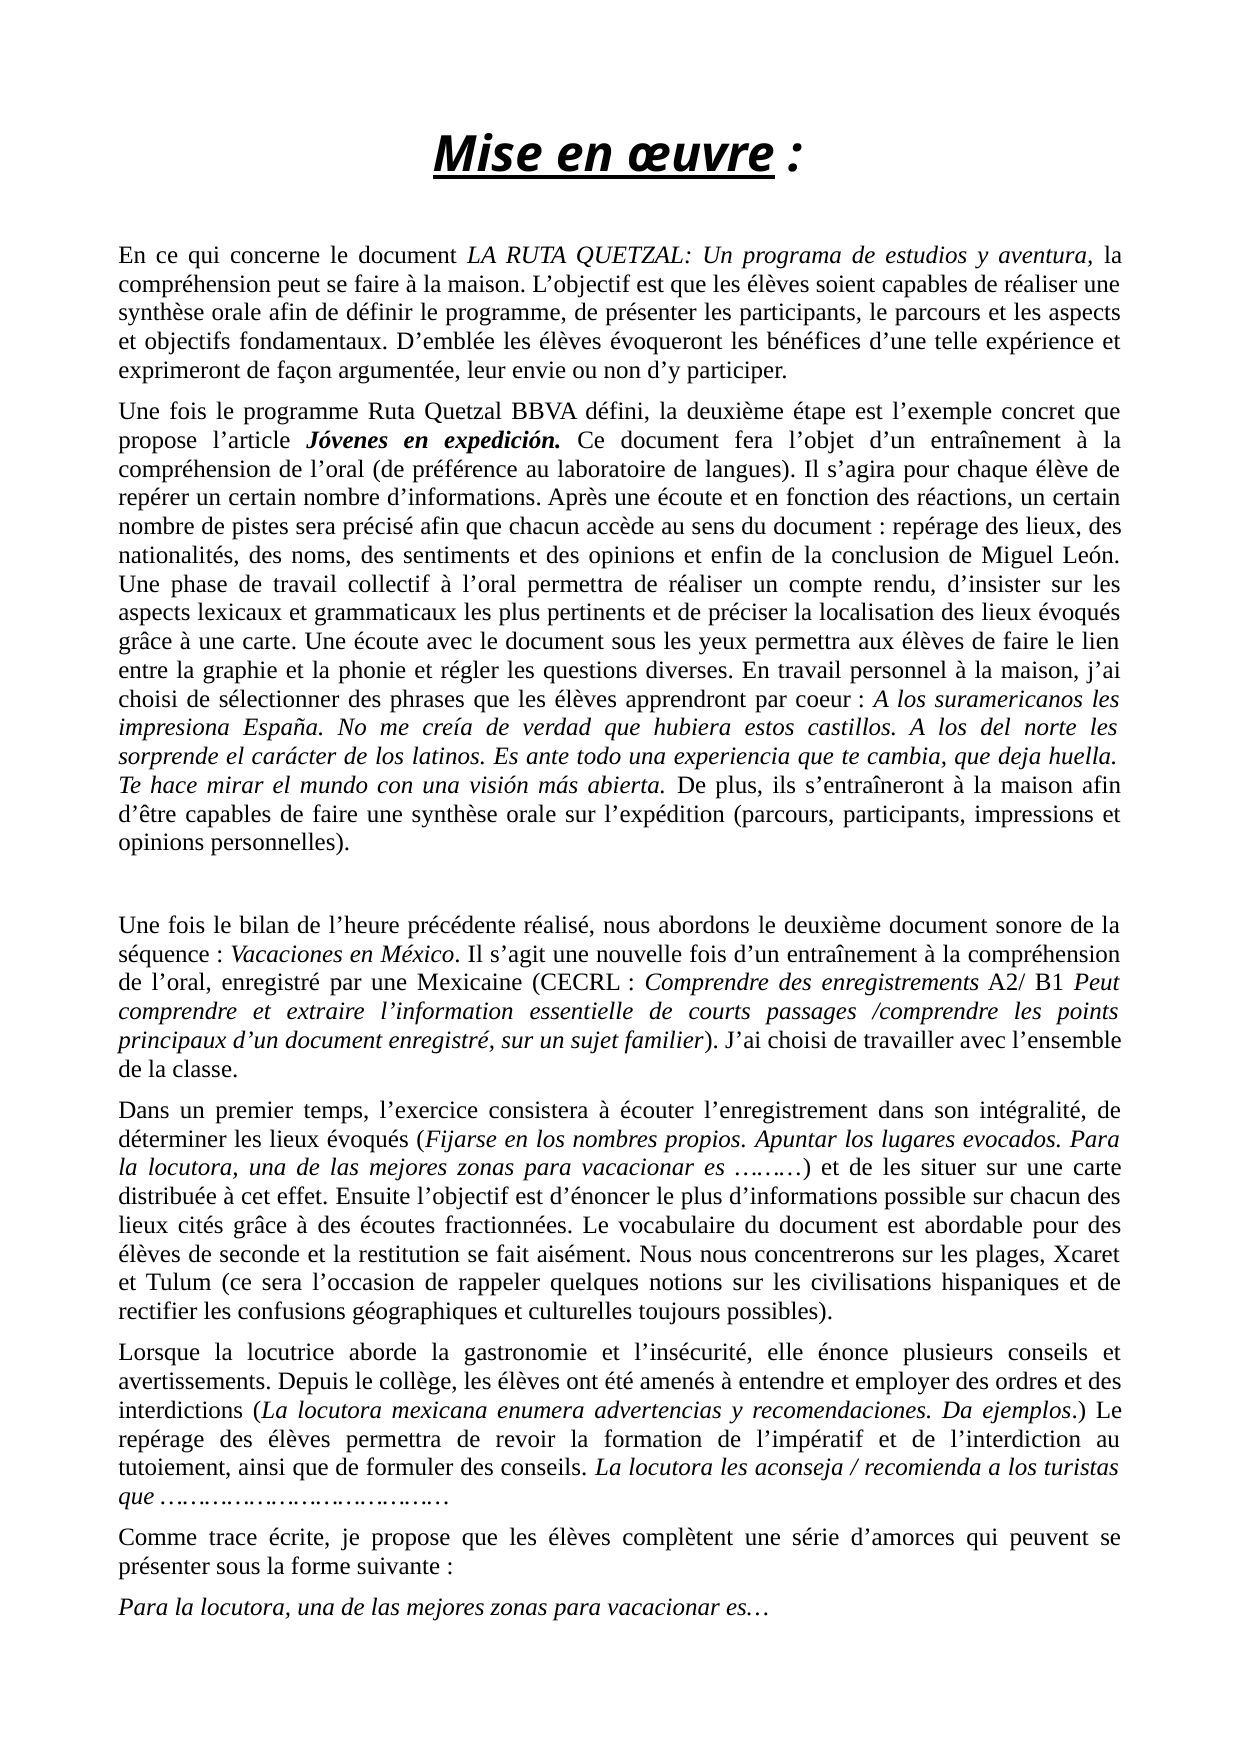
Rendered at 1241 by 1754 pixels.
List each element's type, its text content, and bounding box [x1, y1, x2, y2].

text Mise en œuvre : [118, 118, 1122, 186]
text Une fois le programme Ruta Quetzal BBVA défini, la deuxième étape est l’exemple concret que propose l’article Jóvenes en expedición. Ce document fera l’objet d’un entraînement à la compréhension de l’oral (de préférence au laboratoire de langues). Il s’agira pour chaque élève de repérer un certain nombre d’informations. Après une écoute et en fonction des réactions, un certain nombre de pistes sera précisé afin que chacun accède au sens du document : repérage des lieux, des nationalités, des noms, des sentiments et des opinions et enfin de la conclusion de Miguel León. Une phase de travail collectif à l’oral permettra de réaliser un compte rendu, d’insister sur les aspects lexicaux et grammaticaux les plus pertinents et de préciser la localisation des lieux évoqués grâce à une carte. Une écoute avec le document sous les yeux permettra aux élèves de faire le lien entre la graphie et la phonie et régler les questions diverses. En travail personnel à la maison, j’ai choisi de sélectionner des phrases que les élèves apprendront par coeur : A los suramericanos les impresiona España. No me creía de verdad que hubiera estos castillos. A los del norte les sorprende el carácter de los latinos. Es ante todo una experiencia que te cambia, que deja huella. Te hace mirar el mundo con una visión más abierta. De plus, ils s’entraîneront à la maison afin d’être capables de faire une synthèse orale sur l’expédition (parcours, participants, impressions et opinions personnelles). [118, 396, 1122, 856]
text Une fois le bilan de l’heure précédente réalisé, nous abordons le deuxième document sonore de la séquence : Vacaciones en México. Il s’agit une nouvelle fois d’un entraînement à la compréhension de l’oral, enregistré par une Mexicaine (CECRL : Comprendre des enregistrements A2/ B1 Peut comprendre et extraire l’information essentielle de courts passages /comprendre les points principaux d’un document enregistré, sur un sujet familier). J’ai choisi de travailler avec l’ensemble de la classe. [118, 910, 1122, 1082]
text En ce qui concerne le document LA RUTA QUETZAL: Un programa de estudios y aventura, la compréhension peut se faire à la maison. L’objectif est que les élèves soient capables de réaliser une synthèse orale afin de définir le programme, de présenter les participants, le parcours et les aspects et objectifs fondamentaux. D’emblée les élèves évoqueront les bénéfices d’une telle expérience et exprimeront de façon argumentée, leur envie ou non d’y participer. [118, 240, 1122, 384]
text Comme trace écrite, je propose que les élèves complètent une série d’amorces qui peuvent se présenter sous la forme suivante : [118, 1522, 1122, 1580]
text Para la locutora, una de las mejores zonas para vacacionar es… [118, 1592, 1122, 1621]
text Dans un premier temps, l’exercice consistera à écouter l’enregistrement dans son intégralité, de déterminer les lieux évoqués (Fijarse en los nombres propios. Apuntar los lugares evocados. Para la locutora, una de las mejores zonas para vacacionar es ………) et de les situer sur une carte distribuée à cet effet. Ensuite l’objectif est d’énoncer le plus d’informations possible sur chacun des lieux cités grâce à des écoutes fractionnées. Le vocabulaire du document est abordable pour des élèves de seconde et la restitution se fait aisément. Nous nous concentrerons sur les plages, Xcaret et Tulum (ce sera l’occasion de rappeler quelques notions sur les civilisations hispaniques et de rectifier les confusions géographiques et culturelles toujours possibles). [118, 1095, 1122, 1325]
text Lorsque la locutrice aborde la gastronomie et l’insécurité, elle énonce plusieurs conseils et avertissements. Depuis le collège, les élèves ont été amenés à entendre et employer des ordres et des interdictions (La locutora mexicana enumera advertencias y recomendaciones. Da ejemplos.) Le repérage des élèves permettra de revoir la formation de l’impératif et de l’interdiction au tutoiement, ainsi que de formuler des conseils. La locutora les aconseja / recomienda a los turistas que ………………………………… [118, 1337, 1122, 1510]
